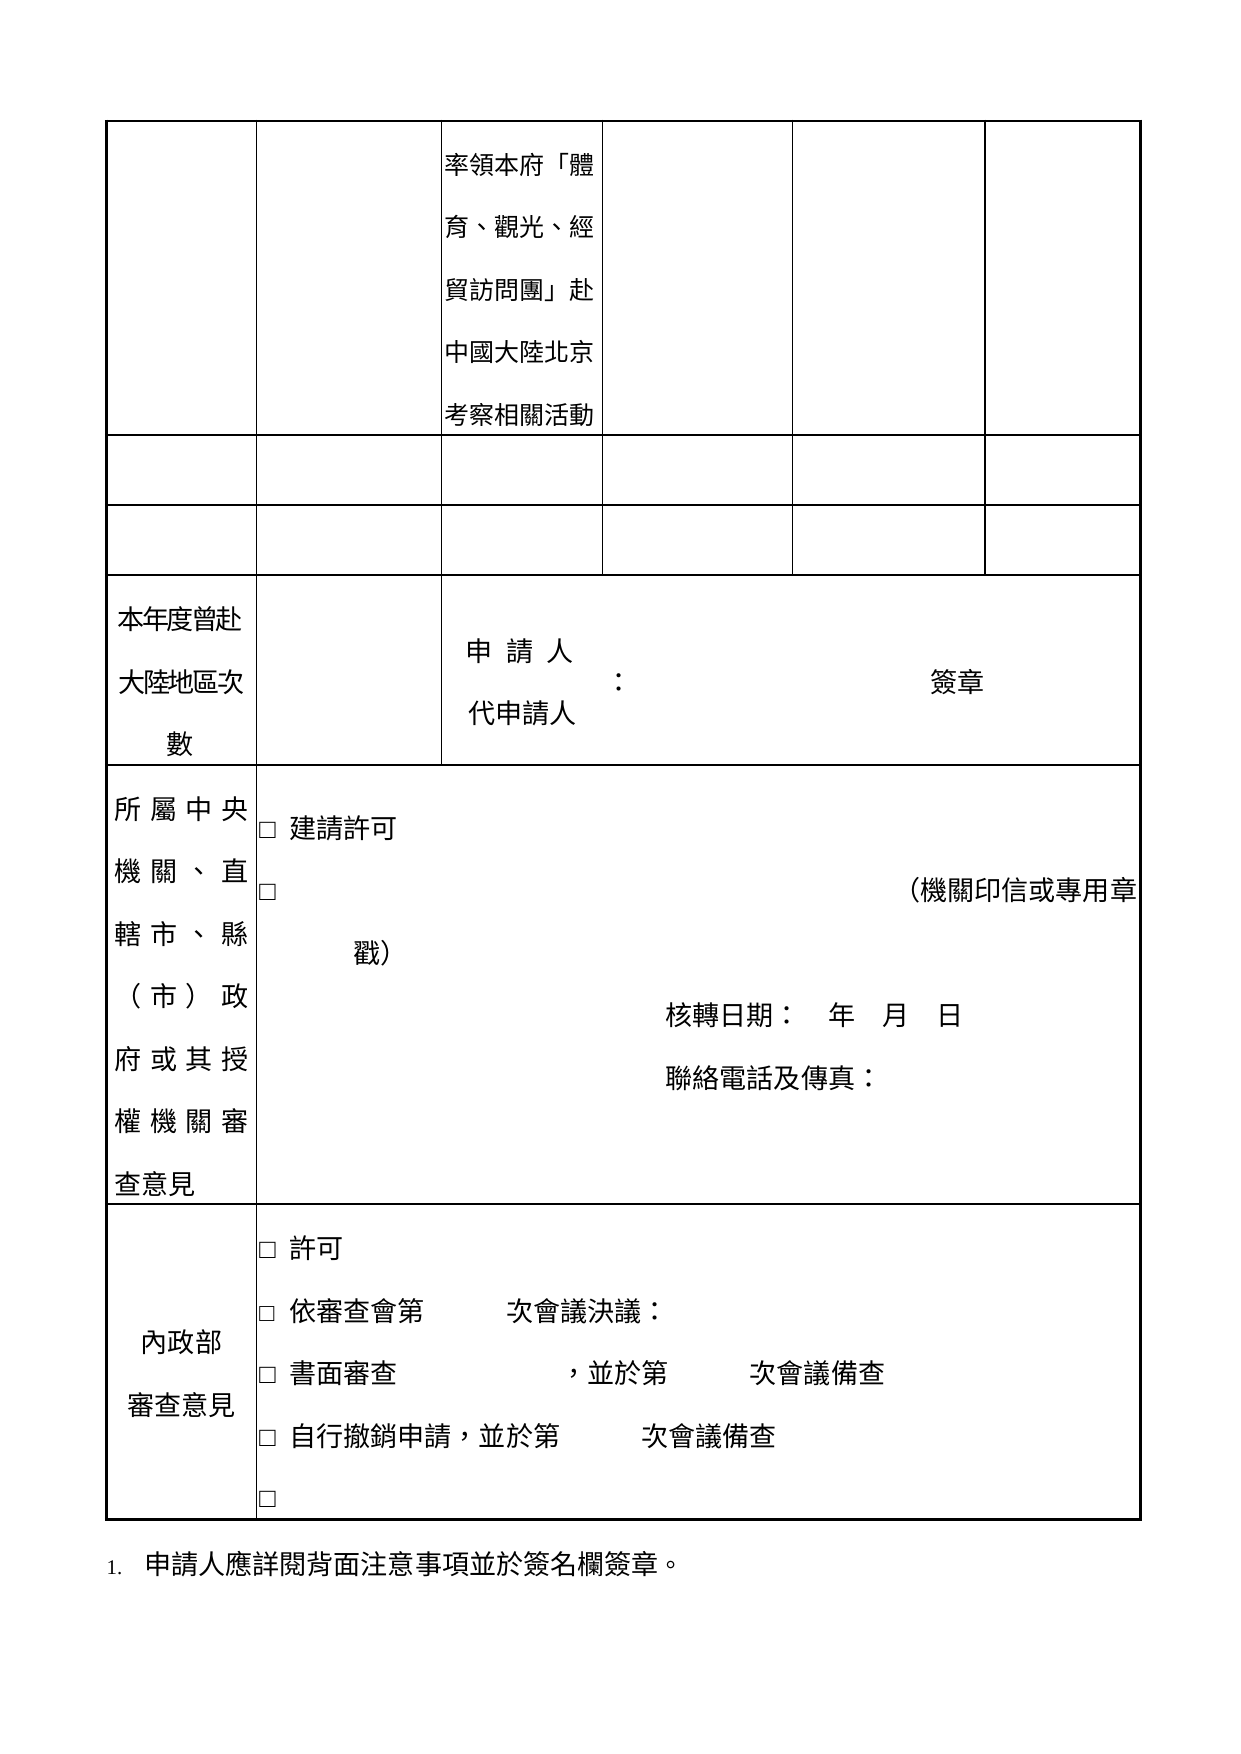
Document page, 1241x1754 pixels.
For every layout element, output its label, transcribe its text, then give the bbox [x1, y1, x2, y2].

table_cell [257, 506, 441, 574]
table_cell [257, 436, 441, 504]
table_cell [793, 506, 984, 574]
table_cell [257, 122, 441, 434]
table_cell [257, 576, 441, 764]
table_cell ： 簽章 [603, 576, 1139, 764]
table_cell 本年度曾赴 大陸地區次數 [108, 576, 256, 764]
list 申請人應詳閱背面注意事項並於簽名欄簽章。 [106, 1521, 1140, 1583]
table_cell [442, 436, 602, 504]
table_cell [986, 122, 1139, 434]
table_cell 建請許可 （機關印信或專用章戳） 核轉日期： 年 月 日 聯絡電話及傳真： [257, 766, 1139, 1203]
table_cell [108, 506, 256, 574]
table_cell [603, 436, 792, 504]
table_cell 率領本府「體育、觀光、經貿訪問團」赴中國大陸北京考察相關活動 [442, 122, 602, 434]
table_cell 內政部 審查意見 [108, 1205, 256, 1518]
table_cell [108, 122, 256, 434]
table_cell [108, 436, 256, 504]
table_cell 許可 依審查會第 次會議決議： 書面審查 ，並於第 次會議備查 自行撤銷申請，並於第 次會議備查 [257, 1205, 1139, 1518]
table_cell 所屬中央機關、直轄市、縣（市）政府或其授權機關審查意見 [108, 766, 256, 1203]
table_cell [603, 506, 792, 574]
table_cell [986, 436, 1139, 504]
table_cell [793, 122, 984, 434]
table_cell 申 請 人 代申請人 [442, 576, 602, 764]
table_cell [442, 506, 602, 574]
table_cell [603, 122, 792, 434]
table_cell [986, 506, 1139, 574]
table_cell [793, 436, 984, 504]
